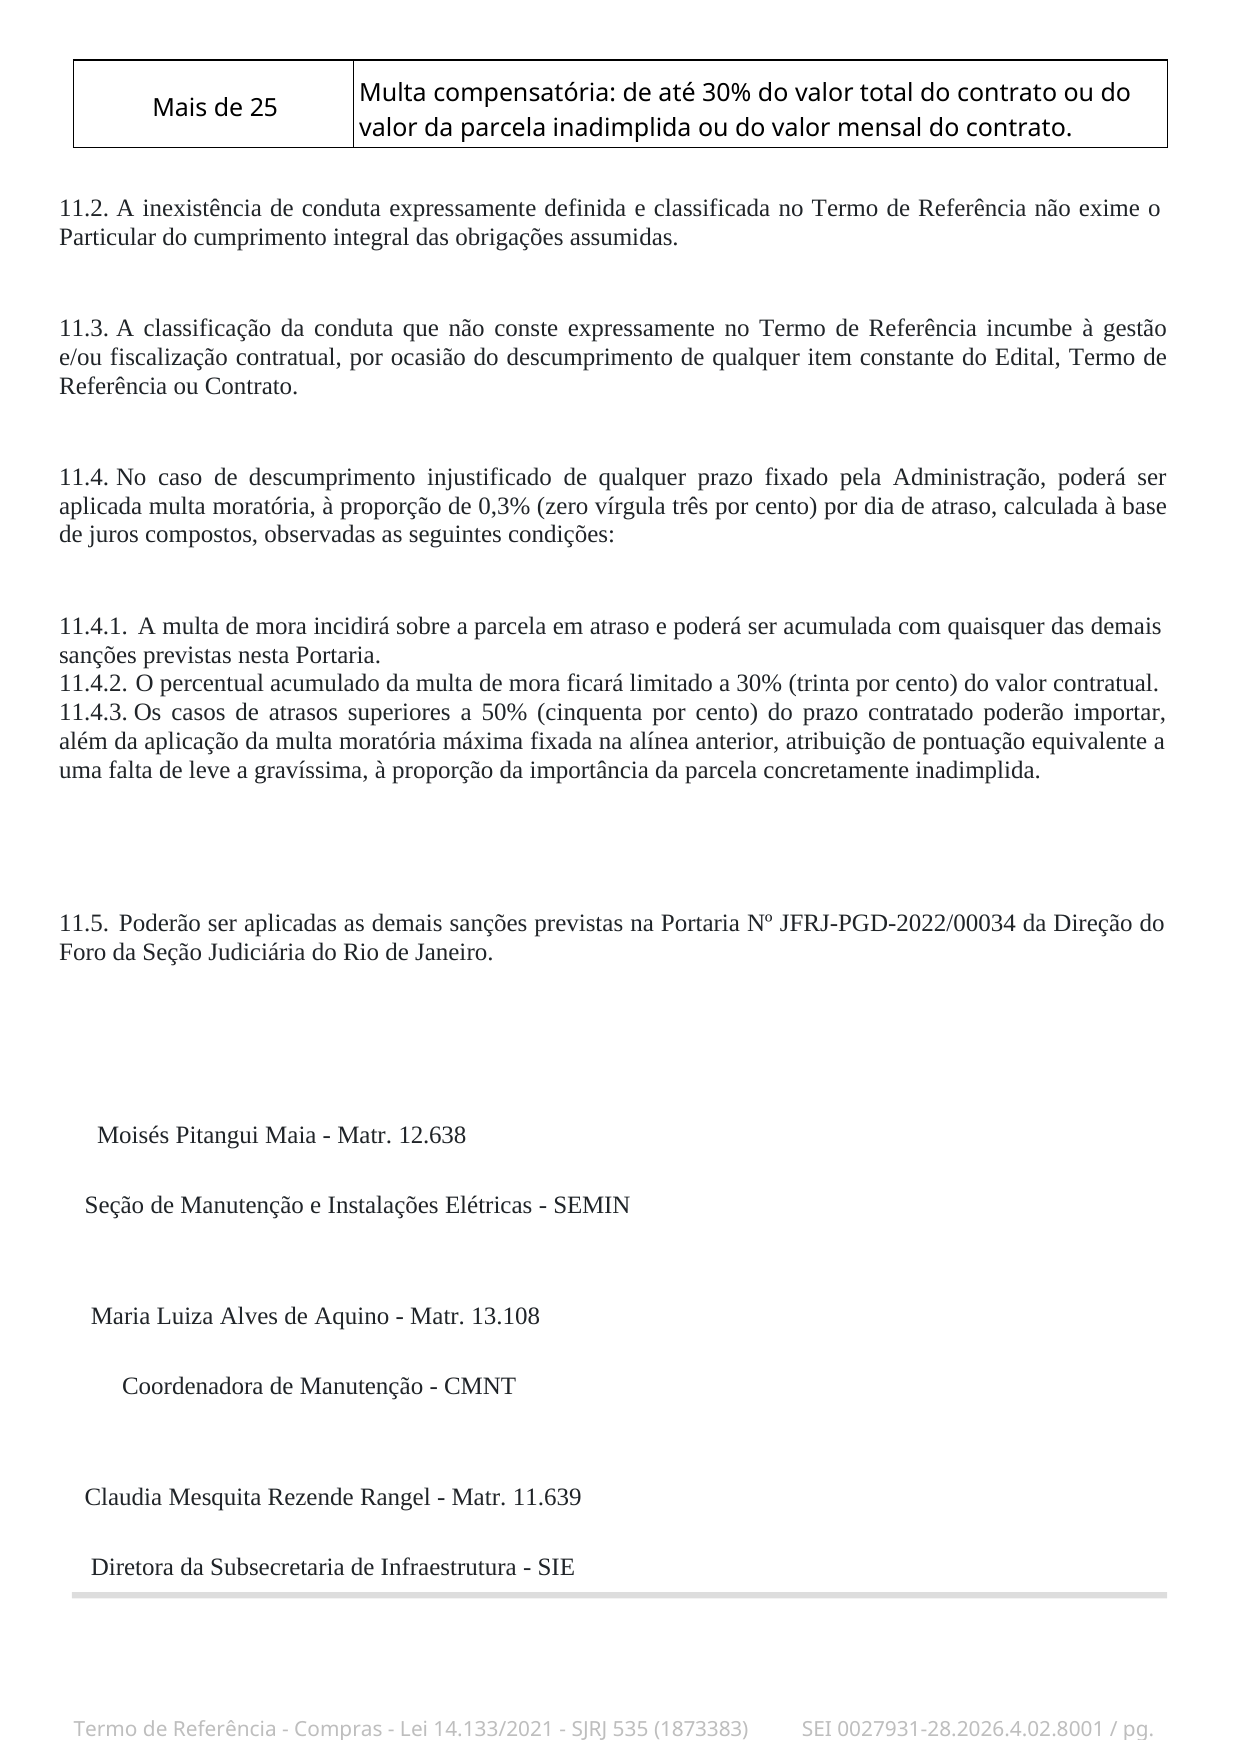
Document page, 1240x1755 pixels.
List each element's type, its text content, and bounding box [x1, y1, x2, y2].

table_header Mais de 25 [74, 61, 353, 147]
list A inexistência de conduta expressamente definida e classificada no Termo de Referência não exime o Particular do cumprimento integral das obrigações assumidas. [59, 193, 1162, 251]
list A multa de mora incidirá sobre a parcela em atraso e poderá ser acumulada com quaisquer das demais sanções previstas nesta Portaria. [59, 611, 1163, 668]
text Moisés Pitangui Maia - Matr. 12.638 [97, 1120, 1181, 1148]
table_header Multa compensatória: de até 30% do valor total do contrato ou do valor da parcela inadimplida ou do valor mensal do contrato. [354, 61, 1167, 147]
text Maria Luiza Alves de Aquino - Matr. 13.108 Coordenadora de Manutenção - CMNT [91, 1301, 659, 1400]
list No caso de descumprimento injustificado de qualquer prazo fixado pela Administração, poderá ser aplicada multa moratória, à proporção de 0,3% (zero vírgula três por cento) por dia de atraso, calculada à base de juros compostos, observadas as seguintes condições: [59, 462, 1168, 548]
list Os casos de atrasos superiores a 50% (cinquenta por cento) do prazo contratado poderão importar, além da aplicação da multa moratória máxima fixada na alínea anterior, atribuição de pontuação equivalente a uma falta de leve a gravíssima, à proporção da importância da parcela concretamente inadimplida. [59, 697, 1167, 783]
list A classificação da conduta que não conste expressamente no Termo de Referência incumbe à gestão e/ou fiscalização contratual, por ocasião do descumprimento de qualquer item constante do Edital, Termo de Referência ou Contrato. [59, 313, 1168, 399]
list Poderão ser aplicadas as demais sanções previstas na Portaria Nº JFRJ-PGD-2022/00034 da Direção do Foro da Seção Judiciária do Rio de Janeiro. [59, 908, 1166, 966]
text Seção de Manutenção e Instalações Elétricas - SEMIN [84, 1190, 1181, 1219]
list O percentual acumulado da multa de mora ficará limitado a 30% (trinta por cento) do valor contratual. [59, 668, 1166, 697]
text Claudia Mesquita Rezende Rangel - Matr. 11.639 Diretora da Subsecretaria de Infraestrutura - SIE [84, 1449, 659, 1589]
